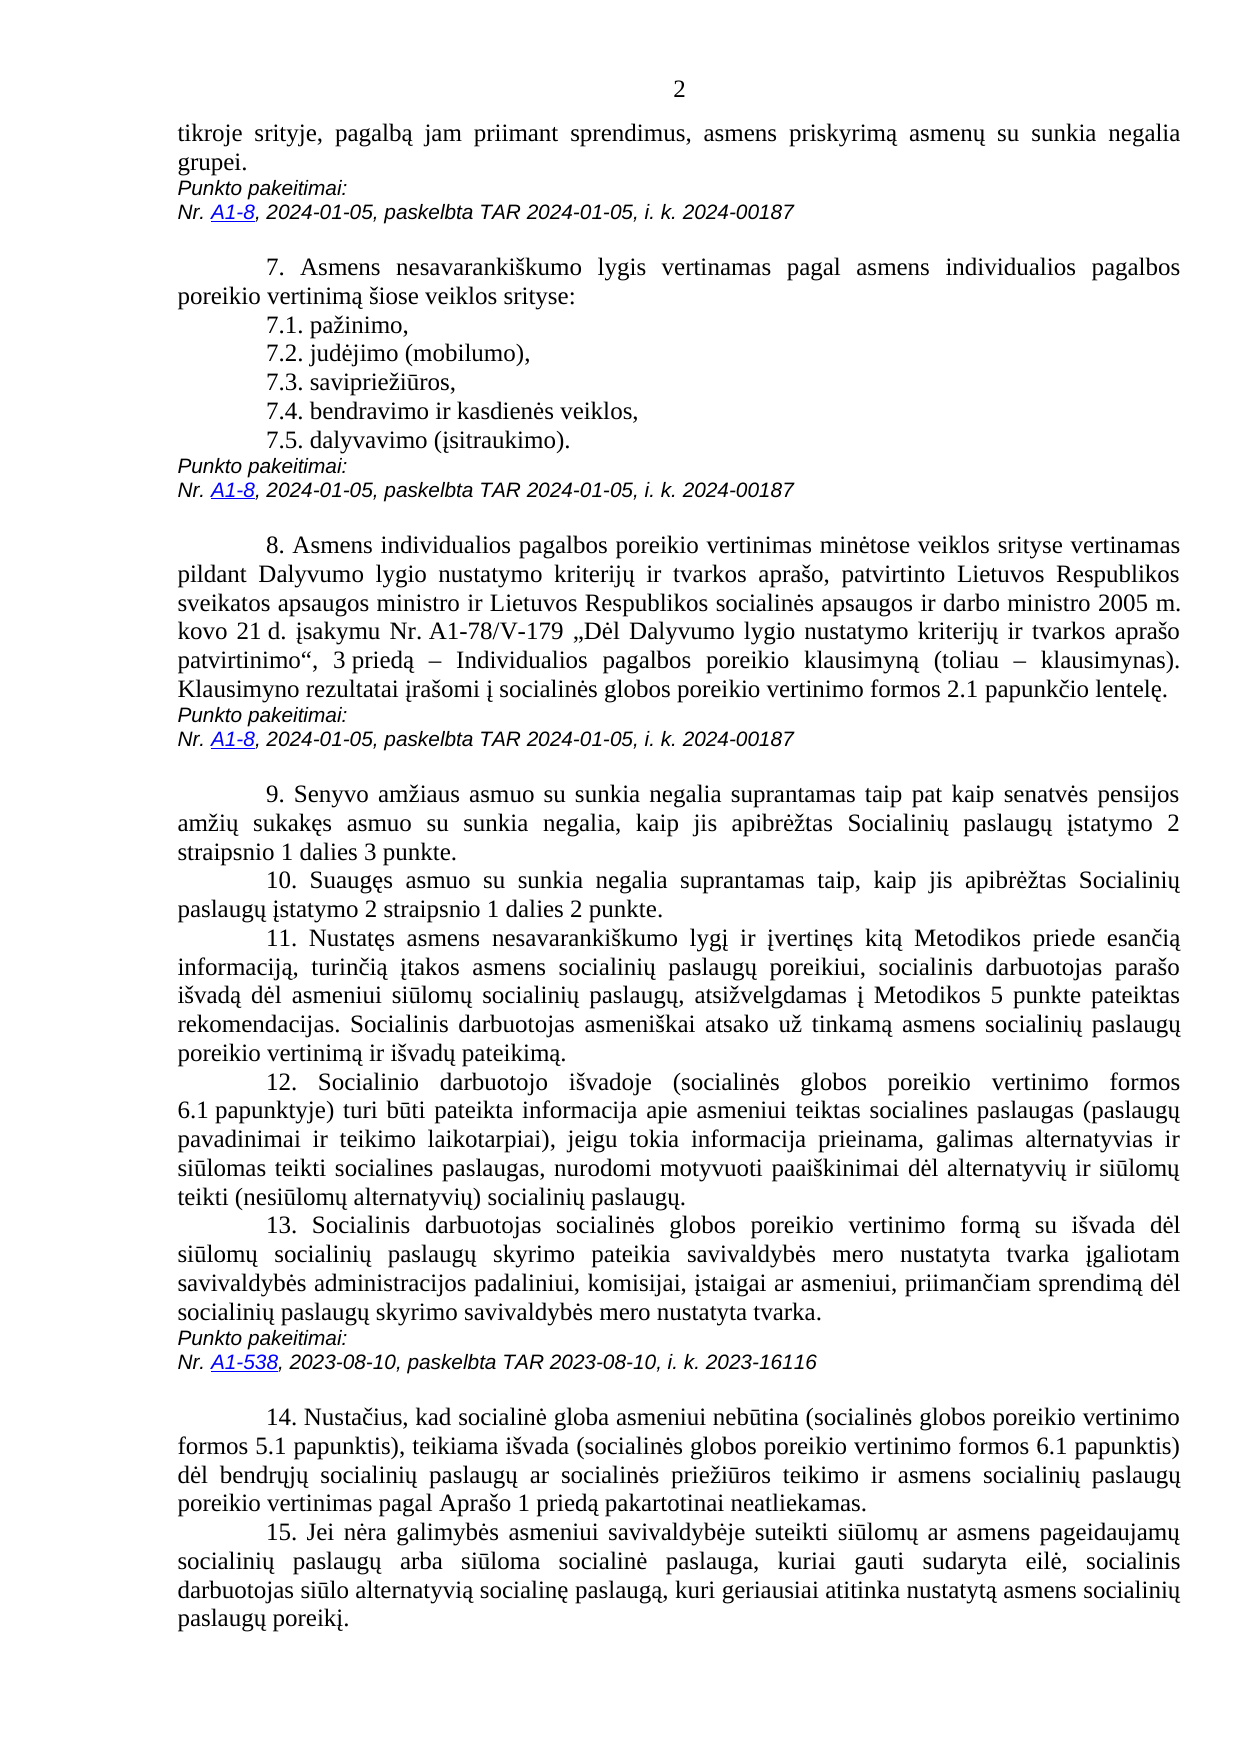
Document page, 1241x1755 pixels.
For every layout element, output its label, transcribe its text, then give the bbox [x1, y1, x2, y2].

text 14. Nustačius, kad socialinė globa asmeniui nebūtina (socialinės globos poreikio vertinimo formos 5.1 papunktis), teikiama išvada (socialinės globos poreikio vertinimo formos 6.1 papunktis) dėl bendrųjų socialinių paslaugų ar socialinės priežiūros teikimo ir asmens socialinių paslaugų poreikio vertinimas pagal Aprašo 1 priedą pakartotinai neatliekamas. [177, 1402, 1181, 1517]
text Punkto pakeitimai: [177, 176, 1181, 199]
text Punkto pakeitimai: [177, 453, 1181, 477]
text Punkto pakeitimai: [177, 703, 1181, 727]
text 13. Socialinis darbuotojas socialinės globos poreikio vertinimo formą su išvada dėl siūlomų socialinių paslaugų skyrimo pateikia savivaldybės mero nustatyta tvarka įgaliotam savivaldybės administracijos padaliniui, komisijai, įstaigai ar asmeniui, priimančiam sprendimą dėl socialinių paslaugų skyrimo savivaldybės mero nustatyta tvarka. [177, 1211, 1181, 1326]
text Nr. A1-538, 2023-08-10, paskelbta TAR 2023-08-10, i. k. 2023-16116 [177, 1349, 1181, 1373]
text 9. Senyvo amžiaus asmuo su sunkia negalia suprantamas taip pat kaip senatvės pensijos amžių sukakęs asmuo su sunkia negalia, kaip jis apibrėžtas Socialinių paslaugų įstatymo 2 straipsnio 1 dalies 3 punkte. [177, 779, 1181, 866]
text 7.4. bendravimo ir kasdienės veiklos, [177, 396, 1181, 425]
text 7.5. dalyvavimo (įsitraukimo). [177, 425, 1181, 453]
text 7. Asmens nesavarankiškumo lygis vertinamas pagal asmens individualios pagalbos poreikio vertinimą šiose veiklos srityse: [177, 252, 1181, 310]
text Punkto pakeitimai: [177, 1326, 1181, 1349]
text 15. Jei nėra galimybės asmeniui savivaldybėje suteikti siūlomų ar asmens pageidaujamų socialinių paslaugų arba siūloma socialinė paslauga, kuriai gauti sudaryta eilė, socialinis darbuotojas siūlo alternatyvią socialinę paslaugą, kuri geriausiai atitinka nustatytą asmens socialinių paslaugų poreikį. [177, 1517, 1181, 1632]
text 8. Asmens individualios pagalbos poreikio vertinimas minėtose veiklos srityse vertinamas pildant Dalyvumo lygio nustatymo kriterijų ir tvarkos aprašo, patvirtinto Lietuvos Respublikos sveikatos apsaugos ministro ir Lietuvos Respublikos socialinės apsaugos ir darbo ministro 2005 m. kovo 21 d. įsakymu Nr. A1-78/V-179 „Dėl Dalyvumo lygio nustatymo kriterijų ir tvarkos aprašo patvirtinimo“, 3 priedą – Individualios pagalbos poreikio klausimyną (toliau – klausimynas). Klausimyno rezultatai įrašomi į socialinės globos poreikio vertinimo formos 2.1 papunkčio lentelę. [177, 530, 1181, 703]
text 7.3. savipriežiūros, [177, 367, 1181, 396]
text 12. Socialinio darbuotojo išvadoje (socialinės globos poreikio vertinimo formos 6.1 papunktyje) turi būti pateikta informacija apie asmeniui teiktas socialines paslaugas (paslaugų pavadinimai ir teikimo laikotarpiai), jeigu tokia informacija prieinama, galimas alternatyvias ir siūlomas teikti socialines paslaugas, nurodomi motyvuoti paaiškinimai dėl alternatyvių ir siūlomų teikti (nesiūlomų alternatyvių) socialinių paslaugų. [177, 1067, 1181, 1211]
text Nr. A1-8, 2024-01-05, paskelbta TAR 2024-01-05, i. k. 2024-00187 [177, 199, 1181, 223]
text tikroje srityje, pagalbą jam priimant sprendimus, asmens priskyrimą asmenų su sunkia negalia grupei. [177, 118, 1181, 176]
text 7.1. pažinimo, [177, 310, 1181, 338]
text Nr. A1-8, 2024-01-05, paskelbta TAR 2024-01-05, i. k. 2024-00187 [177, 477, 1181, 501]
text 11. Nustatęs asmens nesavarankiškumo lygį ir įvertinęs kitą Metodikos priede esančią informaciją, turinčią įtakos asmens socialinių paslaugų poreikiui, socialinis darbuotojas parašo išvadą dėl asmeniui siūlomų socialinių paslaugų, atsižvelgdamas į Metodikos 5 punkte pateiktas rekomendacijas. Socialinis darbuotojas asmeniškai atsako už tinkamą asmens socialinių paslaugų poreikio vertinimą ir išvadų pateikimą. [177, 923, 1181, 1067]
text Nr. A1-8, 2024-01-05, paskelbta TAR 2024-01-05, i. k. 2024-00187 [177, 727, 1181, 751]
text 10. Suaugęs asmuo su sunkia negalia suprantamas taip, kaip jis apibrėžtas Socialinių paslaugų įstatymo 2 straipsnio 1 dalies 2 punkte. [177, 866, 1181, 923]
text 7.2. judėjimo (mobilumo), [177, 338, 1181, 367]
